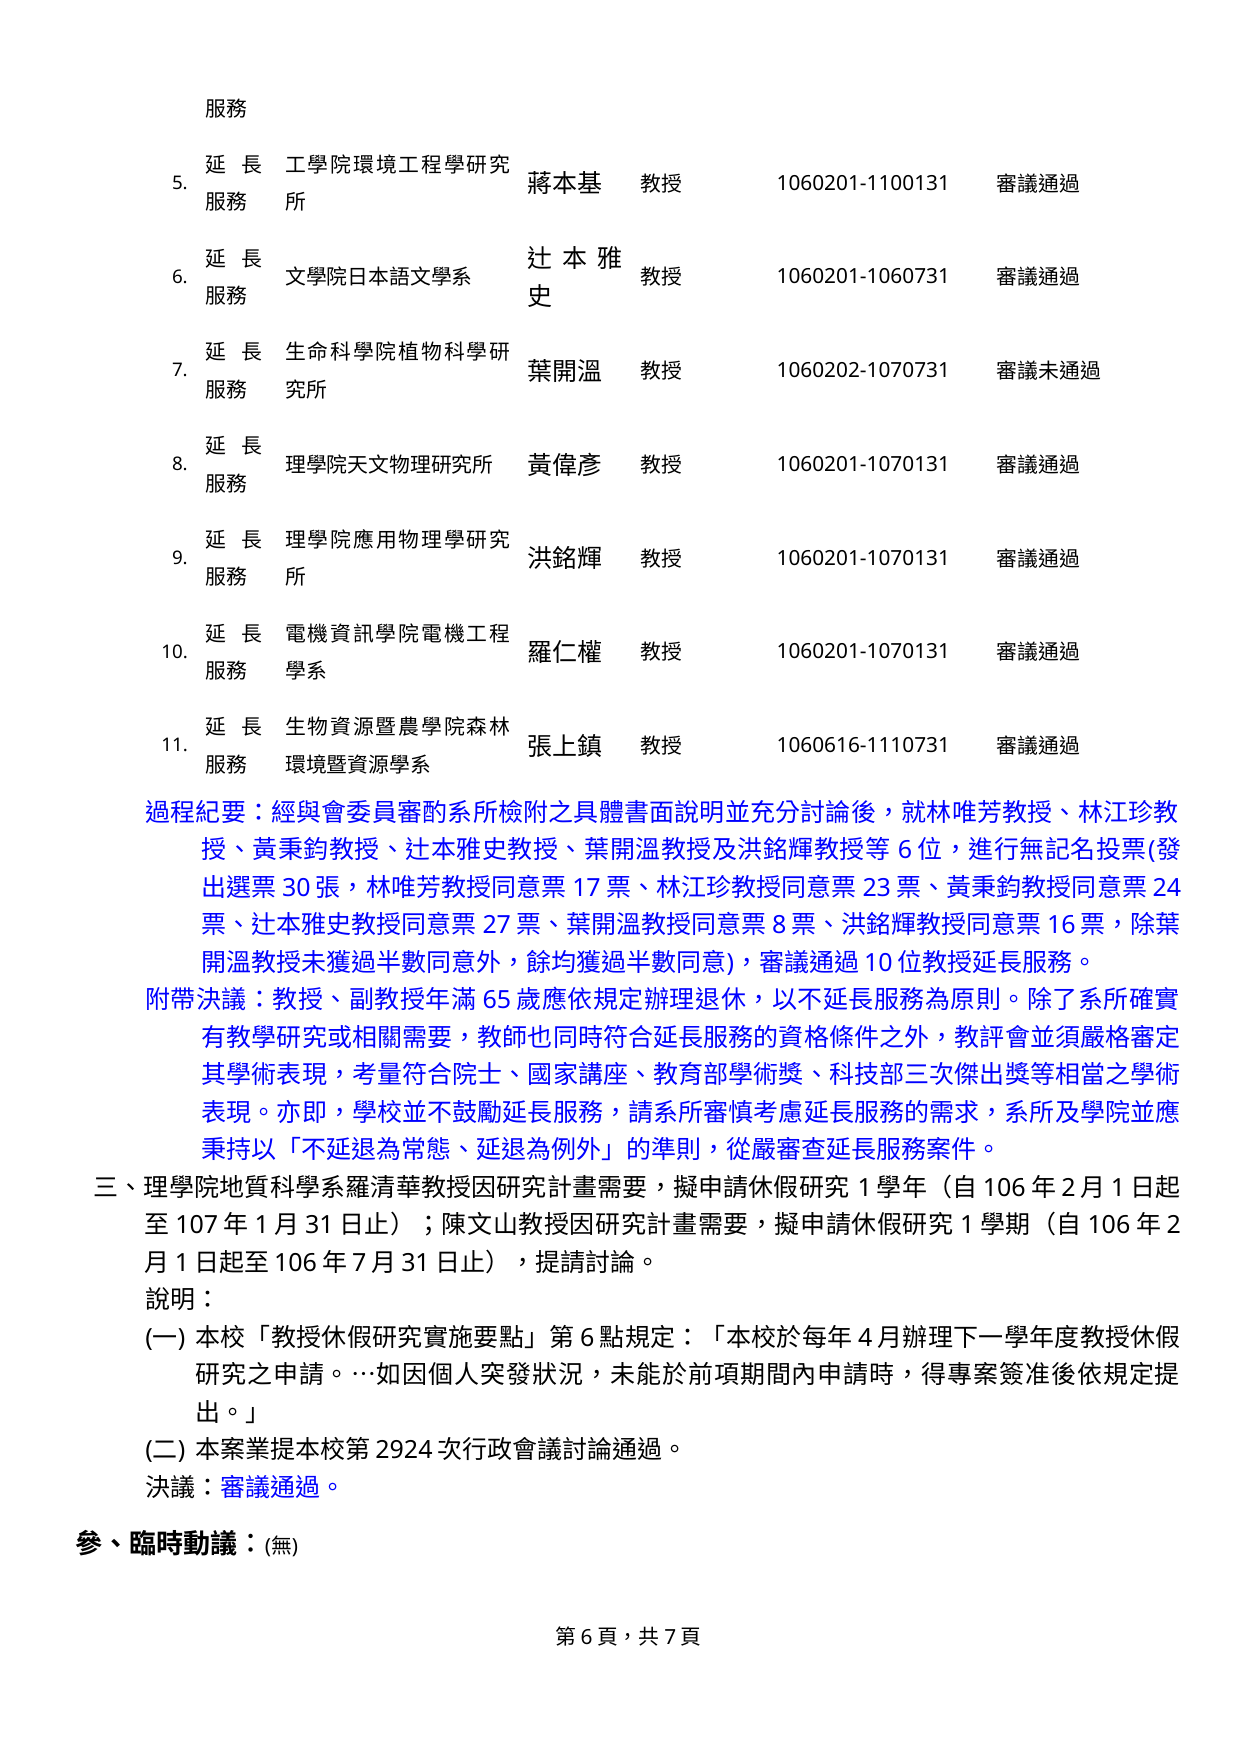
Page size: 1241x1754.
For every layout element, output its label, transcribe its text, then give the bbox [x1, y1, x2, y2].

table_cell 1060201-1060731 [765, 229, 990, 323]
table_cell 1060201-1070131 [765, 604, 990, 698]
table_cell 理學院應用物理學研究所 [274, 510, 521, 604]
table_cell 辻本雅史 [521, 229, 634, 323]
table_cell 教授 [634, 698, 765, 791]
table_cell 延長服務 [199, 416, 274, 510]
table_cell 洪銘輝 [521, 510, 634, 604]
table_cell 電機資訊學院電機工程學系 [274, 604, 521, 698]
table_cell 審議未通過 [990, 323, 1207, 416]
table_cell 1060201-1100131 [765, 135, 990, 229]
table_cell 1060201-1070131 [765, 416, 990, 510]
table_cell 審議通過 [990, 416, 1207, 510]
table_cell 審議通過 [990, 135, 1207, 229]
table_cell 5. [143, 135, 199, 229]
table_cell 延長服務 [199, 604, 274, 698]
table_cell 羅仁權 [521, 604, 634, 698]
table_cell 葉開溫 [521, 323, 634, 416]
table_cell 審議通過 [990, 510, 1207, 604]
text 附帶決議：教授、副教授年滿65歲應依規定辦理退休，以不延長服務為原則。除了系所確實有教學研究或相關需要，教師也同時符合延長服務的資格條件之外，教評會並須嚴格審定其學術表現，考量符合院士、國家講座、教育部學術獎、科技部三次傑出獎等相當之學術表現。亦即，學校並不鼓勵延長服務，請系所審慎考慮延長服務的需求，系所及學院並應秉持以「不延退為常態、延退為例外」的準則，從嚴審查延長服務案件。 [145, 979, 1181, 1166]
table_cell [143, 79, 199, 135]
table_cell 理學院天文物理研究所 [274, 416, 521, 510]
table_cell [274, 79, 521, 135]
text 三、理學院地質科學系羅清華教授因研究計畫需要，擬申請休假研究1學年（自106年2月1日起至107年1月31日止）；陳文山教授因研究計畫需要，擬申請休假研究1學期（自106年2月1日起至106年7月31日止），提請討論。 [93, 1166, 1181, 1279]
table_cell 張上鎮 [521, 698, 634, 791]
table_cell 生命科學院植物科學研究所 [274, 323, 521, 416]
list 本校「教授休假研究實施要點」第6點規定：「本校於每年4月辦理下一學年度教授休假研究之申請。…如因個人突發狀況，未能於前項期間內申請時，得專案簽准後依規定提出。」 [145, 1316, 1181, 1429]
table_cell 審議通過 [990, 604, 1207, 698]
table_cell 蔣本基 [521, 135, 634, 229]
table_cell 教授 [634, 135, 765, 229]
table_cell 教授 [634, 229, 765, 323]
table_cell 8. [143, 416, 199, 510]
table_cell 工學院環境工程學研究所 [274, 135, 521, 229]
table_cell 生物資源暨農學院森林環境暨資源學系 [274, 698, 521, 791]
table_cell 教授 [634, 323, 765, 416]
table_cell 審議通過 [990, 229, 1207, 323]
text 說明： [145, 1279, 1181, 1316]
text 決議：審議通過。 [145, 1466, 1181, 1504]
table_cell 7. [143, 323, 199, 416]
table_cell 延長服務 [199, 510, 274, 604]
table_cell 延長服務 [199, 135, 274, 229]
table_cell 11. [143, 698, 199, 791]
table_cell 10. [143, 604, 199, 698]
table_cell 延長服務 [199, 229, 274, 323]
table_cell 教授 [634, 510, 765, 604]
table_cell 教授 [634, 416, 765, 510]
table_cell 服務 [199, 79, 274, 135]
table_cell [521, 79, 634, 135]
table_cell 教授 [634, 604, 765, 698]
table_cell [990, 79, 1207, 135]
table_cell 6. [143, 229, 199, 323]
text 參、臨時動議︰(無) [75, 1504, 1181, 1579]
table_cell 1060616-1110731 [765, 698, 990, 791]
table_cell 黃偉彥 [521, 416, 634, 510]
list 本案業提本校第2924次行政會議討論通過。 [145, 1429, 1181, 1466]
table_cell [765, 79, 990, 135]
table_cell 9. [143, 510, 199, 604]
table_cell 延長服務 [199, 698, 274, 791]
table_cell [634, 79, 765, 135]
table_cell 1060201-1070131 [765, 510, 990, 604]
table_cell 文學院日本語文學系 [274, 229, 521, 323]
text 過程紀要：經與會委員審酌系所檢附之具體書面說明並充分討論後，就林唯芳教授、林江珍教授、黃秉鈞教授、辻本雅史教授、葉開溫教授及洪銘輝教授等6位，進行無記名投票(發出選票30張，林唯芳教授同意票17票、林江珍教授同意票23票、黃秉鈞教授同意票24票、辻本雅史教授同意票27票、葉開溫教授同意票8票、洪銘輝教授同意票16票，除葉開溫教授未獲過半數同意外，餘均獲過半數同意)，審議通過10位教授延長服務。 [145, 791, 1181, 979]
table_cell 審議通過 [990, 698, 1207, 791]
table_cell 1060202-1070731 [765, 323, 990, 416]
table_cell 延長服務 [199, 323, 274, 416]
